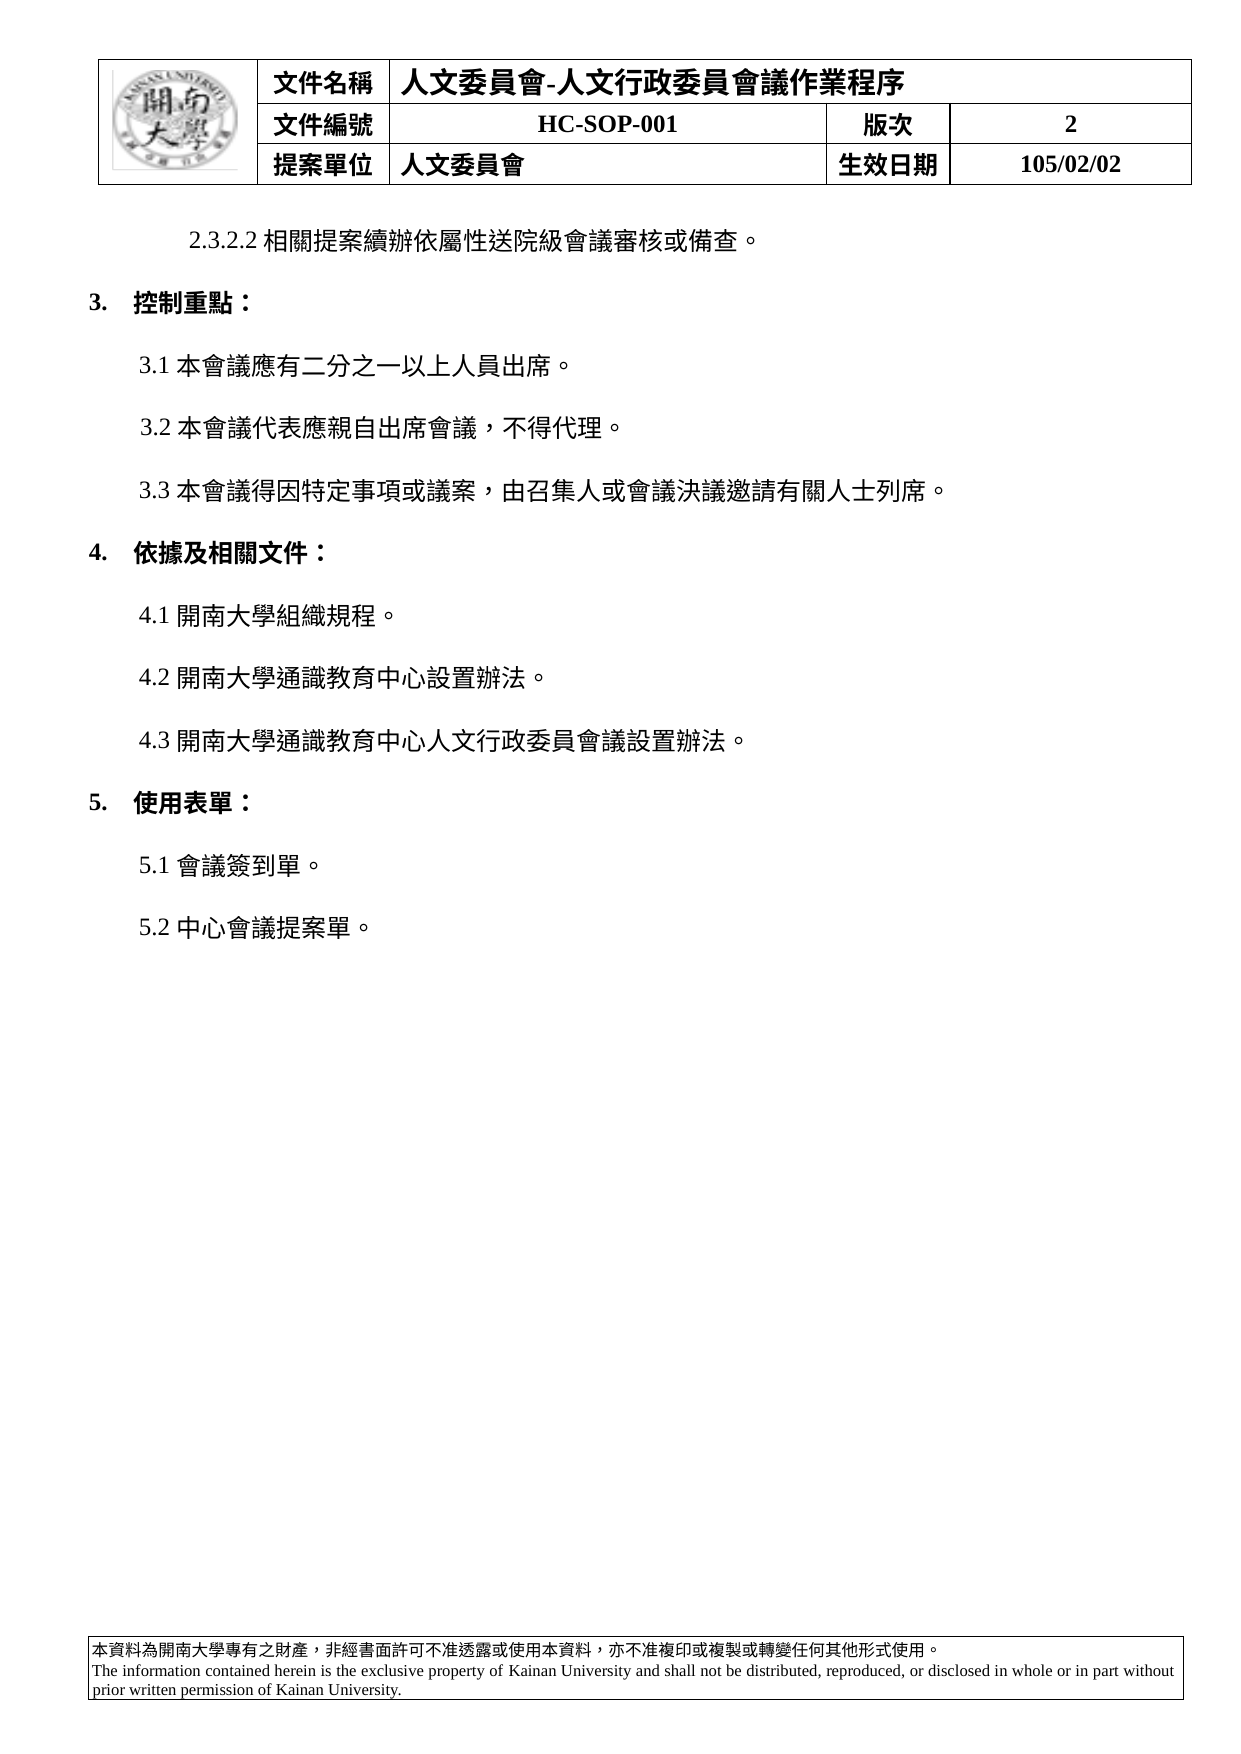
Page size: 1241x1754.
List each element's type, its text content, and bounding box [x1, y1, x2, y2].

text 4.2 開南大學通識教育中心設置辦法。 [139, 635, 1181, 698]
text 2.3.2.2 相關提案續辦依屬性送院級會議審核或備查。 [189, 198, 1181, 260]
text 4.1 開南大學組織規程。 [139, 573, 1181, 635]
text 3.3 本會議得因特定事項或議案，由召集人或會議決議邀請有關人士列席。 [139, 448, 1181, 510]
list 控制重點： [89, 260, 1181, 323]
text 4.3 開南大學通識教育中心人文行政委員會議設置辦法。 [139, 698, 1181, 760]
list 依據及相關文件： [89, 510, 1181, 573]
list 使用表單： [89, 760, 1181, 823]
text 5.2 中心會議提案單。 [139, 885, 1181, 948]
text 3.2 本會議代表應親自出席會議，不得代理。 [140, 385, 1181, 448]
text 5.1 會議簽到單。 [139, 823, 1181, 885]
text 3.1 本會議應有二分之一以上人員出席。 [139, 323, 1181, 385]
